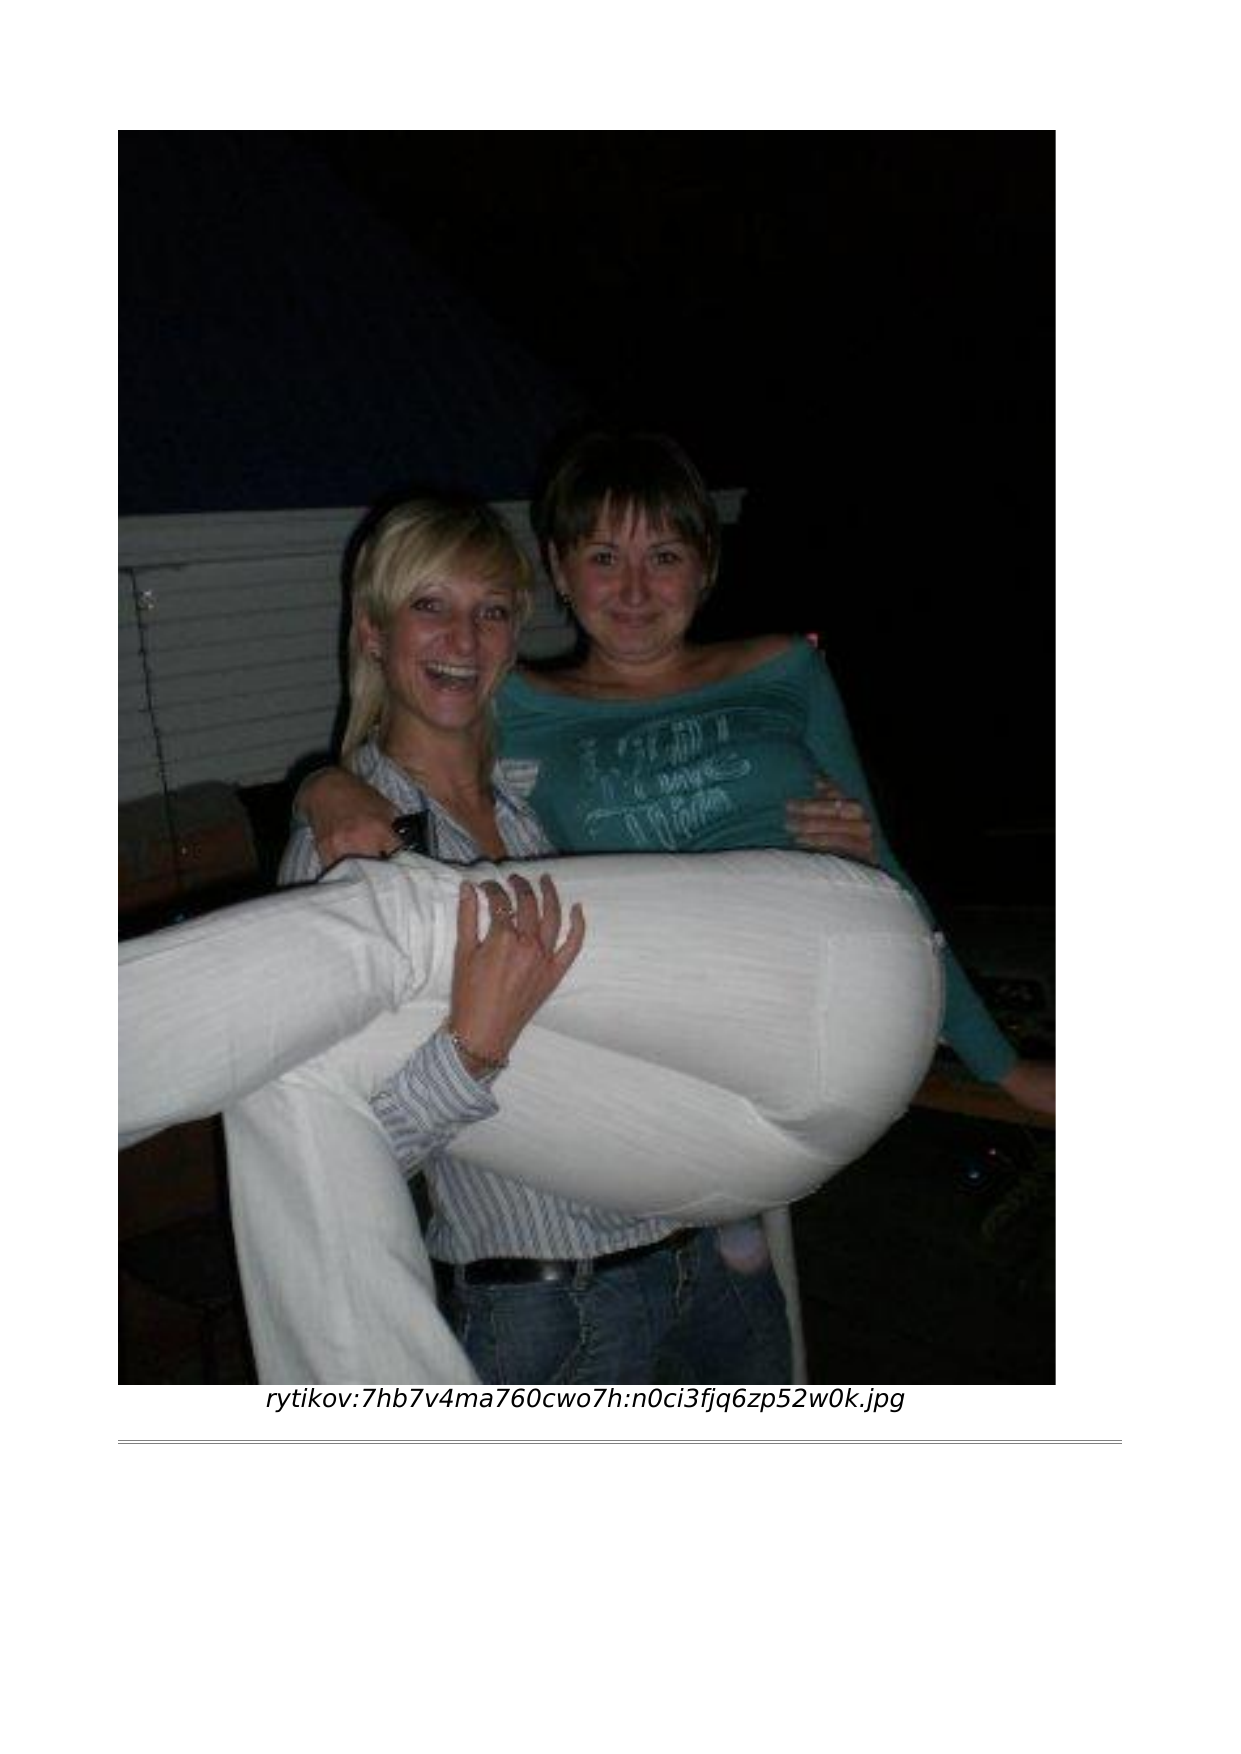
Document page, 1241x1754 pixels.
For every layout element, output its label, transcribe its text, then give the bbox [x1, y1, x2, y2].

text rytikov:7hb7v4ma760cwo7h:n0ci3fjq6zp52w0k.jpg [118, 1385, 1056, 1413]
picture [118, 130, 1056, 1385]
